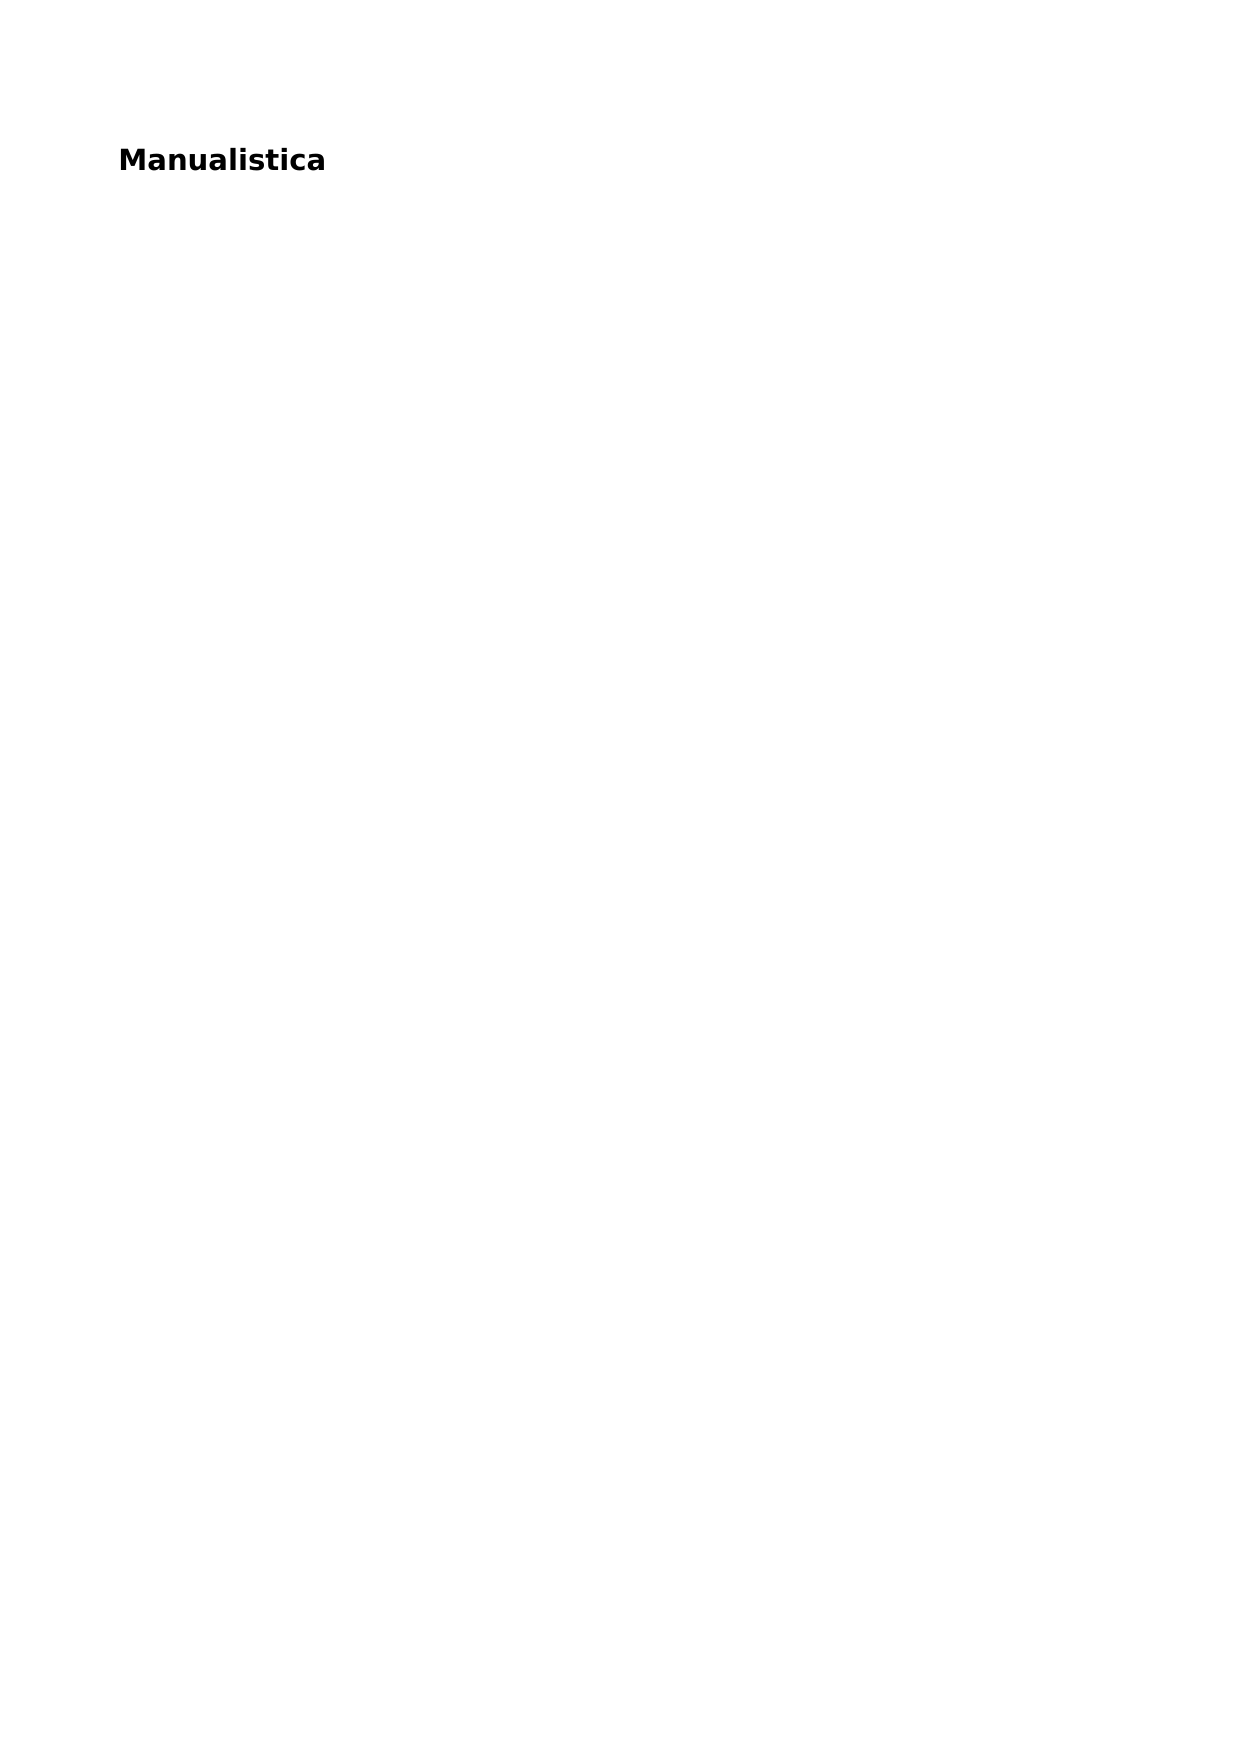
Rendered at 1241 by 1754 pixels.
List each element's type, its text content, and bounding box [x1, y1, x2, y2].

subtitle Manualistica [118, 143, 1122, 177]
